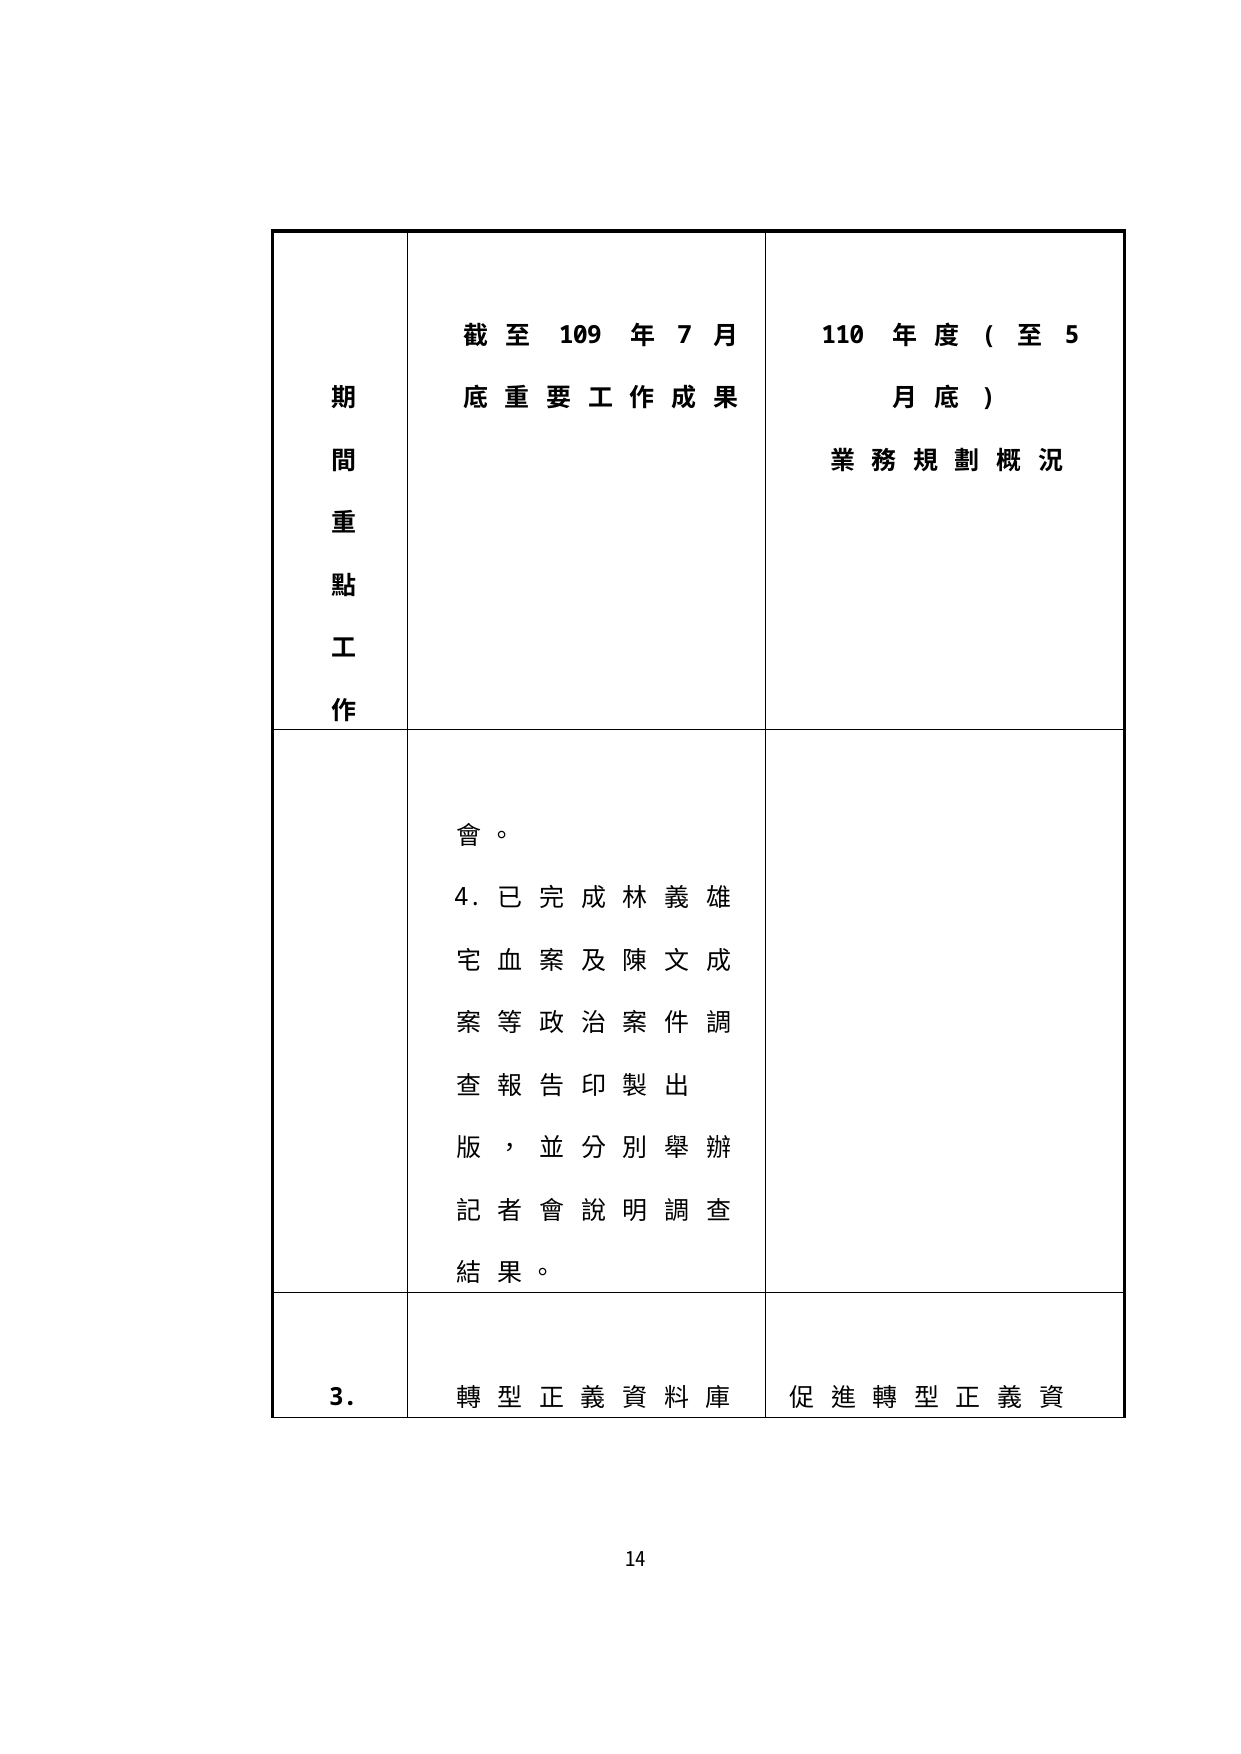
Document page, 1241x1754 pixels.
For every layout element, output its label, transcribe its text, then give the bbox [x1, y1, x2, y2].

table_cell 會。 4.已完成林義雄宅血案及陳文成案等政治案件調查報告印製出版，並分別舉辦記者會說明調查結果。 [408, 730, 765, 1292]
table_cell [766, 730, 1123, 1292]
table_header 截至109年7月底重要工作成果 [408, 233, 765, 729]
table_cell 轉型正義資料庫 [408, 1293, 765, 1417]
table_cell 促進轉型正義資 [766, 1293, 1123, 1417]
table_cell 3. [274, 1293, 407, 1417]
table_header 期間 重點 工作 [274, 233, 407, 729]
table_cell [274, 730, 407, 1292]
table_header 110年度(至5月底) 業務規劃概況 [766, 233, 1123, 729]
